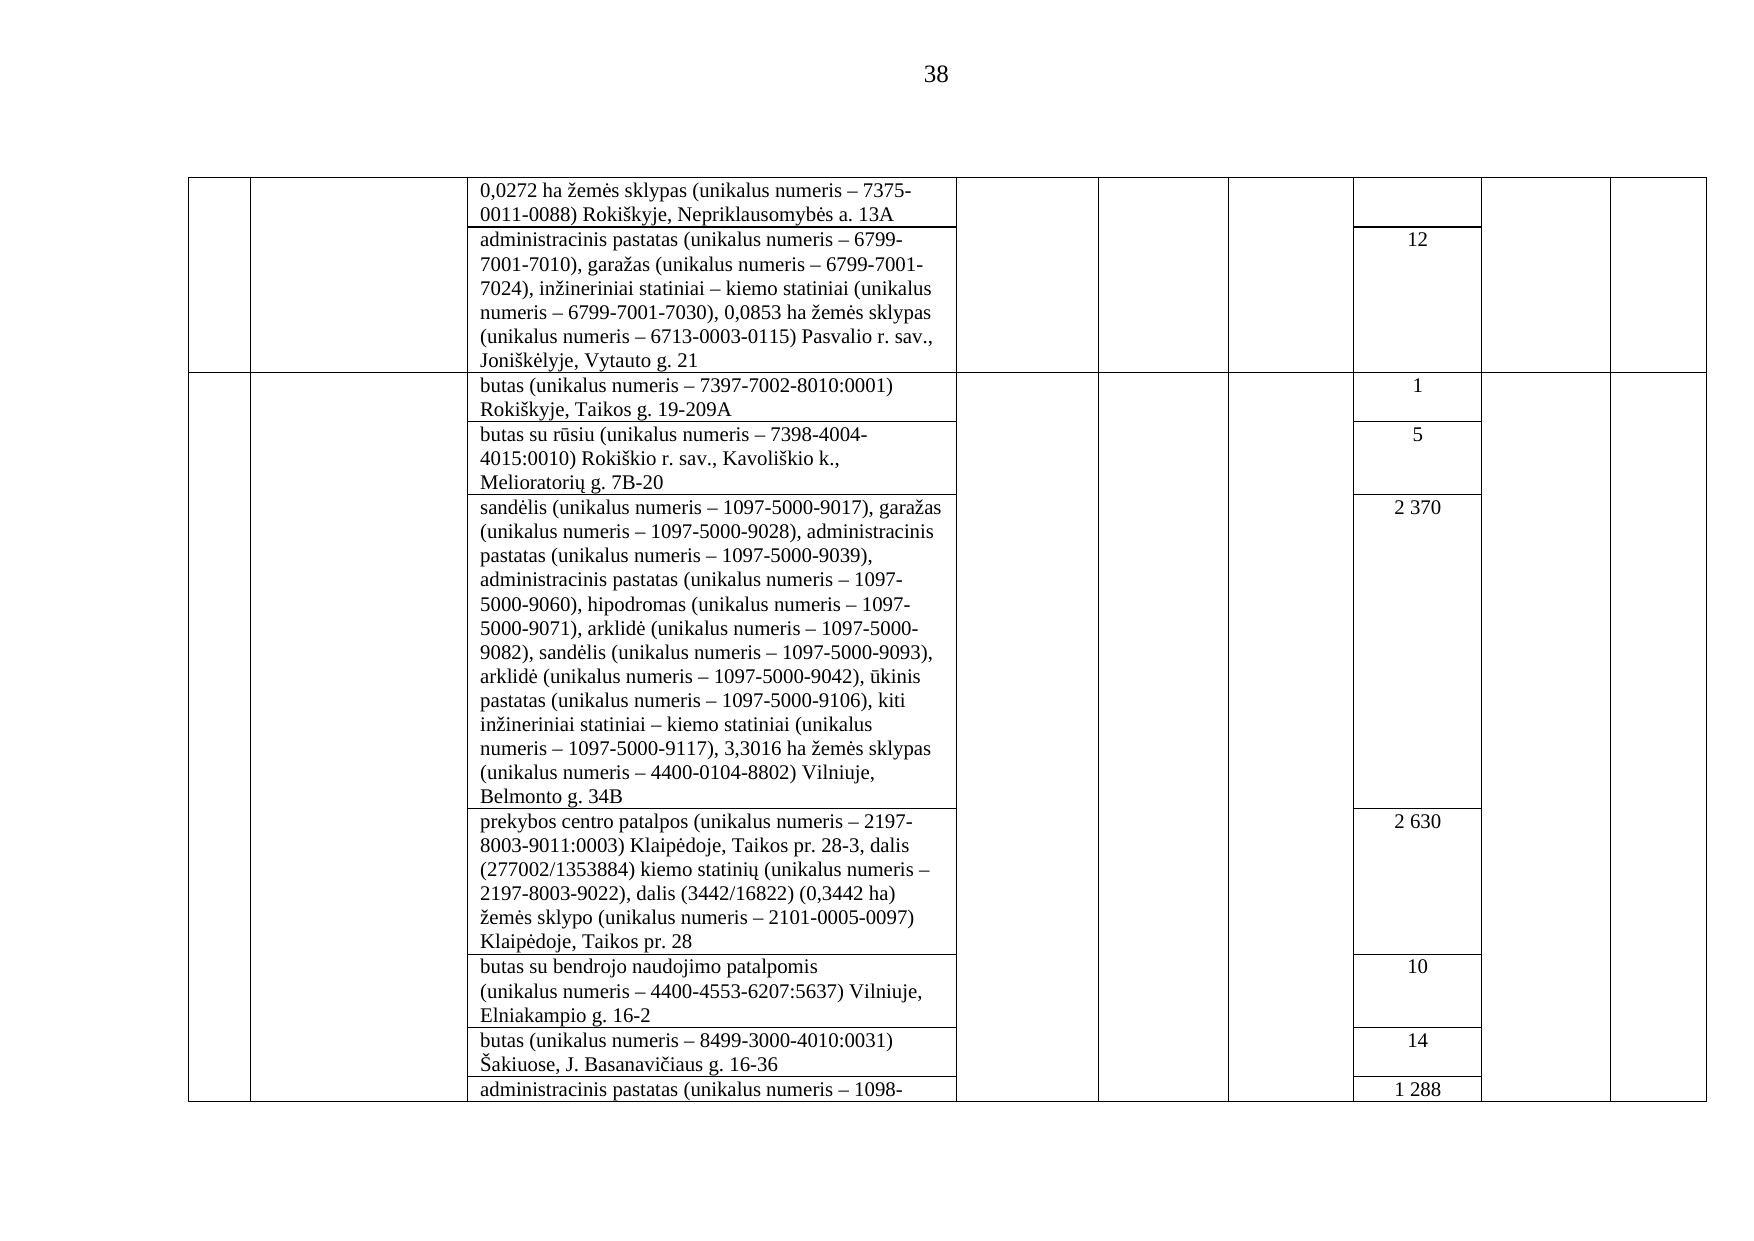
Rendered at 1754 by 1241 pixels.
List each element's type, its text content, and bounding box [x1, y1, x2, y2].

table_cell butas su bendrojo naudojimo patalpomis (unikalus numeris – 4400-4553-6207:5637) Vilniuje, Elniakampio g. 16-2 [468, 955, 956, 1027]
table_cell 2 630 [1354, 809, 1481, 953]
table_cell [1229, 373, 1353, 1101]
table_cell [1229, 178, 1353, 372]
table_cell [1611, 373, 1706, 1101]
table_cell [189, 178, 250, 372]
table_cell 2 370 [1354, 495, 1481, 808]
table_cell butas su rūsiu (unikalus numeris – 7398-4004-4015:0010) Rokiškio r. sav., Kavoliškio k., Melioratorių g. 7B-20 [468, 422, 956, 494]
table_cell [1482, 373, 1610, 1101]
table_cell administracinis pastatas (unikalus numeris – 6799-7001-7010), garažas (unikalus numeris – 6799-7001-7024), inžineriniai statiniai – kiemo statiniai (unikalus numeris – 6799-7001-7030), 0,0853 ha žemės sklypas (unikalus numeris – 6713-0003-0115) Pasvalio r. sav., Joniškėlyje, Vytauto g. 21 [468, 228, 956, 372]
table_cell [189, 373, 250, 1101]
table_cell butas (unikalus numeris – 7397-7002-8010:0001) Rokiškyje, Taikos g. 19-209A [468, 373, 956, 421]
table_cell [957, 178, 1098, 372]
table_cell [1354, 178, 1481, 226]
table_cell 0,0272 ha žemės sklypas (unikalus numeris – 7375-0011-0088) Rokiškyje, Nepriklausomybės a. 13A [468, 178, 956, 226]
table_cell 10 [1354, 955, 1481, 1027]
table_cell [957, 373, 1098, 1101]
table_cell sandėlis (unikalus numeris – 1097-5000-9017), garažas (unikalus numeris – 1097-5000-9028), administracinis pastatas (unikalus numeris – 1097-5000-9039), administracinis pastatas (unikalus numeris – 1097-5000-9060), hipodromas (unikalus numeris – 1097-5000-9071), arklidė (unikalus numeris – 1097-5000-9082), sandėlis (unikalus numeris – 1097-5000-9093), arklidė (unikalus numeris – 1097-5000-9042), ūkinis pastatas (unikalus numeris – 1097-5000-9106), kiti inžineriniai statiniai – kiemo statiniai (unikalus numeris – 1097-5000-9117), 3,3016 ha žemės sklypas (unikalus numeris – 4400-0104-8802) Vilniuje, Belmonto g. 34B [468, 495, 956, 808]
table_cell administracinis pastatas (unikalus numeris – 1098- [468, 1077, 956, 1101]
table_cell 14 [1354, 1028, 1481, 1076]
table_cell 1 288 [1354, 1077, 1481, 1101]
table_cell 12 [1354, 228, 1481, 372]
table_cell prekybos centro patalpos (unikalus numeris – 2197-8003-9011:0003) Klaipėdoje, Taikos pr. 28-3, dalis (277002/1353884) kiemo statinių (unikalus numeris – 2197-8003-9022), dalis (3442/16822) (0,3442 ha) žemės sklypo (unikalus numeris – 2101-0005-0097) Klaipėdoje, Taikos pr. 28 [468, 809, 956, 953]
table_cell [1099, 178, 1228, 372]
table_cell 1 [1354, 373, 1481, 421]
table_cell [1611, 178, 1706, 372]
table_cell 5 [1354, 422, 1481, 494]
table_cell [251, 373, 467, 1101]
table_cell butas (unikalus numeris – 8499-3000-4010:0031) Šakiuose, J. Basanavičiaus g. 16-36 [468, 1028, 956, 1076]
table_cell [251, 178, 467, 372]
table_cell [1099, 373, 1228, 1101]
table_cell [1482, 178, 1610, 372]
